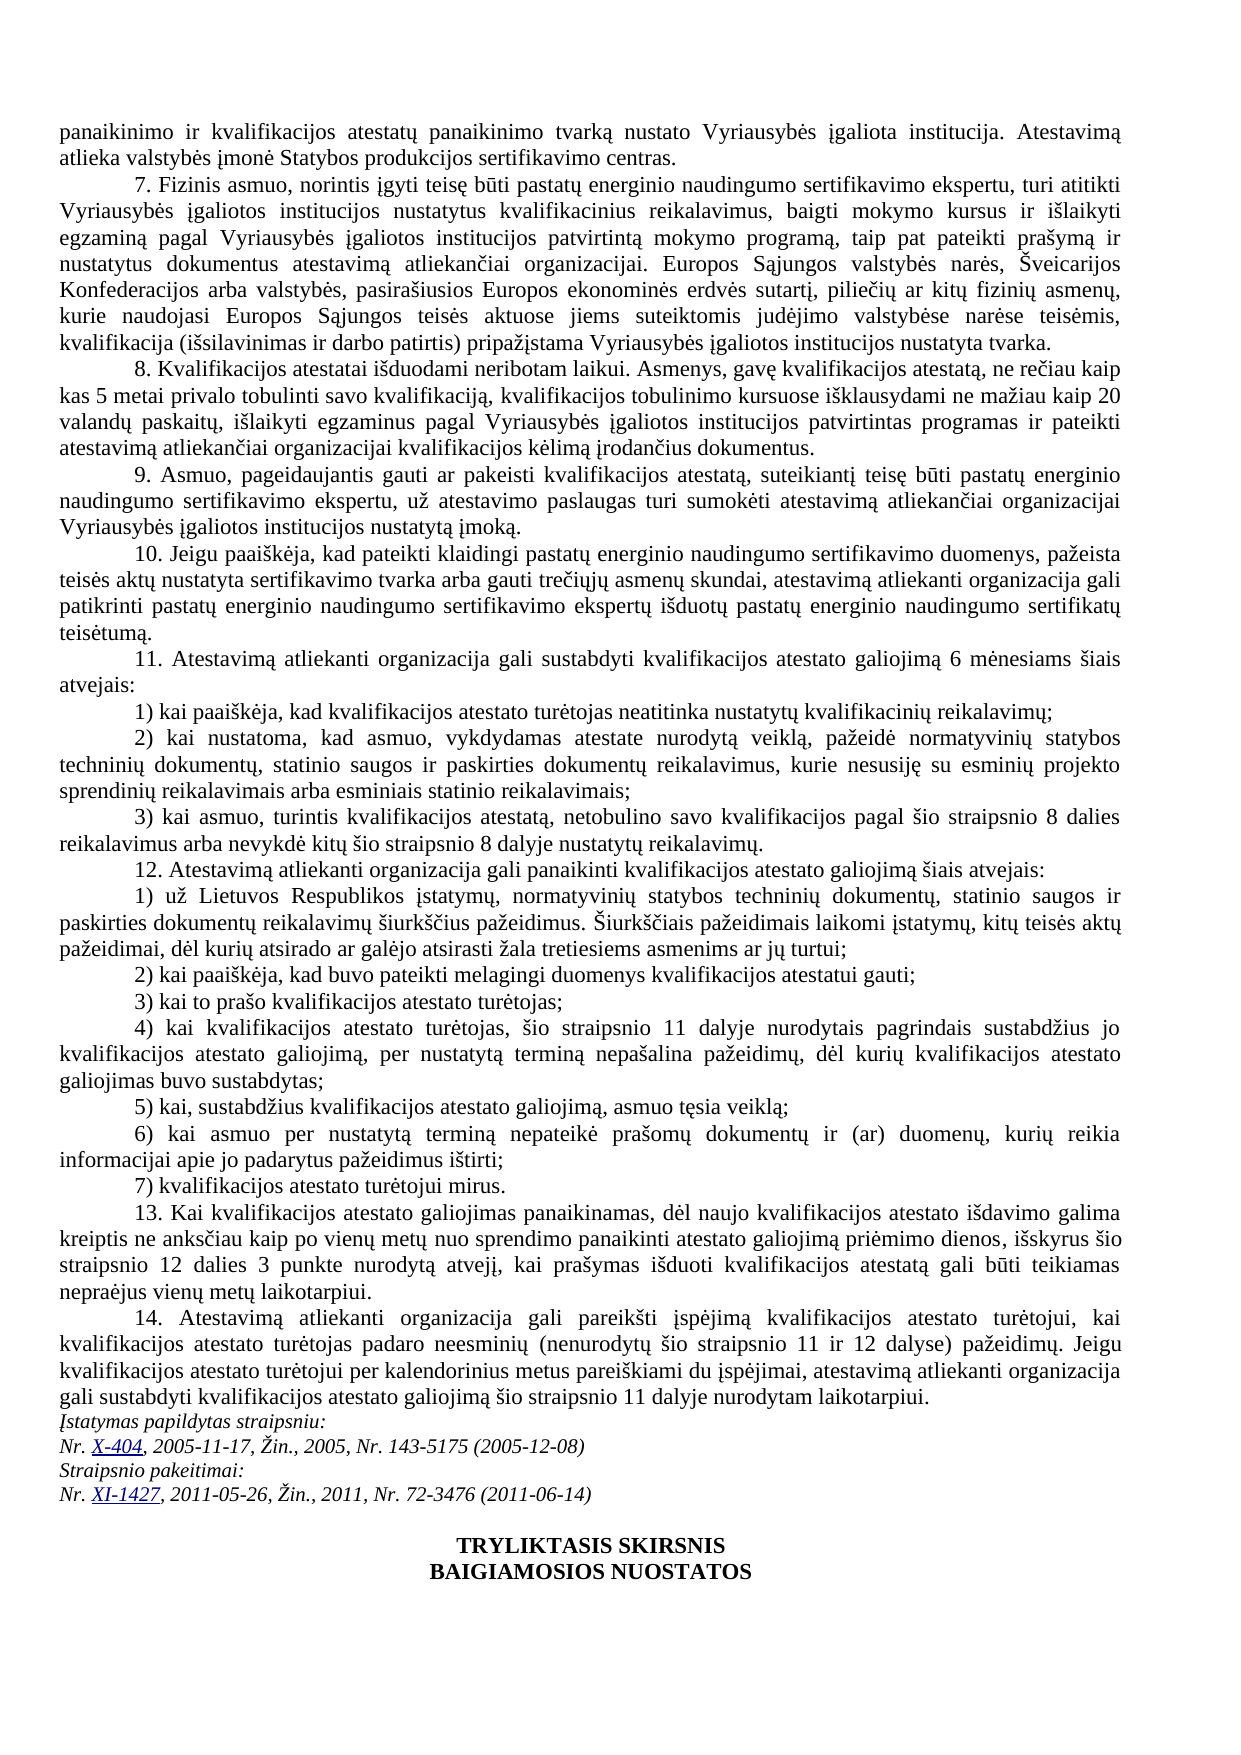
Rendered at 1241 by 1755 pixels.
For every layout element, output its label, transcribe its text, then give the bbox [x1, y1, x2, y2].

text TRYLIKTASIS SKIRSNIS [59, 1532, 1122, 1558]
text 4) kai kvalifikacijos atestato turėtojas, šio straipsnio 11 dalyje nurodytais pagrindais sustabdžius jo kvalifikacijos atestato galiojimą, per nustatytą terminą nepašalina pažeidimų, dėl kurių kvalifikacijos atestato galiojimas buvo sustabdytas; [59, 1014, 1122, 1093]
text Straipsnio pakeitimai: [59, 1458, 1122, 1482]
text 2) kai nustatoma, kad asmuo, vykdydamas atestate nurodytą veiklą, pažeidė normatyvinių statybos techninių dokumentų, statinio saugos ir paskirties dokumentų reikalavimus, kurie nesusiję su esminių projekto sprendinių reikalavimais arba esminiais statinio reikalavimais; [59, 724, 1122, 803]
text 12. Atestavimą atliekanti organizacija gali panaikinti kvalifikacijos atestato galiojimą šiais atvejais: [59, 856, 1122, 882]
text 9. Asmuo, pageidaujantis gauti ar pakeisti kvalifikacijos atestatą, suteikiantį teisę būti pastatų energinio naudingumo sertifikavimo ekspertu, už atestavimo paslaugas turi sumokėti atestavimą atliekančiai organizacijai Vyriausybės įgaliotos institucijos nustatytą įmoką. [59, 461, 1122, 540]
text 7. Fizinis asmuo, norintis įgyti teisę būti pastatų energinio naudingumo sertifikavimo ekspertu, turi atitikti Vyriausybės įgaliotos institucijos nustatytus kvalifikacinius reikalavimus, baigti mokymo kursus ir išlaikyti egzaminą pagal Vyriausybės įgaliotos institucijos patvirtintą mokymo programą, taip pat pateikti prašymą ir nustatytus dokumentus atestavimą atliekančiai organizacijai. Europos Sąjungos valstybės narės, Šveicarijos Konfederacijos arba valstybės, pasirašiusios Europos ekonominės erdvės sutartį, piliečių ar kitų fizinių asmenų, kurie naudojasi Europos Sąjungos teisės aktuose jiems suteiktomis judėjimo valstybėse narėse teisėmis, kvalifikacija (išsilavinimas ir darbo patirtis) pripažįstama Vyriausybės įgaliotos institucijos nustatyta tvarka. [59, 171, 1122, 355]
text 7) kvalifikacijos atestato turėtojui mirus. [59, 1172, 1122, 1199]
text panaikinimo ir kvalifikacijos atestatų panaikinimo tvarką nustato Vyriausybės įgaliota institucija. Atestavimą atlieka valstybės įmonė Statybos produkcijos sertifikavimo centras. [59, 118, 1122, 171]
text 13. Kai kvalifikacijos atestato galiojimas panaikinamas, dėl naujo kvalifikacijos atestato išdavimo galima kreiptis ne anksčiau kaip po vienų metų nuo sprendimo panaikinti atestato galiojimą priėmimo dienos, išskyrus šio straipsnio 12 dalies 3 punkte nurodytą atvejį, kai prašymas išduoti kvalifikacijos atestatą gali būti teikiamas nepraėjus vienų metų laikotarpiui. [59, 1199, 1122, 1304]
text Nr. XI-1427, 2011-05-26, Žin., 2011, Nr. 72-3476 (2011-06-14) [59, 1482, 1122, 1506]
text 8. Kvalifikacijos atestatai išduodami neribotam laikui. Asmenys, gavę kvalifikacijos atestatą, ne rečiau kaip kas 5 metai privalo tobulinti savo kvalifikaciją, kvalifikacijos tobulinimo kursuose išklausydami ne mažiau kaip 20 valandų paskaitų, išlaikyti egzaminus pagal Vyriausybės įgaliotos institucijos patvirtintas programas ir pateikti atestavimą atliekančiai organizacijai kvalifikacijos kėlimą įrodančius dokumentus. [59, 355, 1122, 461]
text 1) kai paaiškėja, kad kvalifikacijos atestato turėtojas neatitinka nustatytų kvalifikacinių reikalavimų; [59, 698, 1122, 724]
text 3) kai to prašo kvalifikacijos atestato turėtojas; [59, 988, 1122, 1014]
text Nr. X-404, 2005-11-17, Žin., 2005, Nr. 143-5175 (2005-12-08) [59, 1433, 1122, 1458]
text 2) kai paaiškėja, kad buvo pateikti melagingi duomenys kvalifikacijos atestatui gauti; [59, 961, 1122, 988]
text 6) kai asmuo per nustatytą terminą nepateikė prašomų dokumentų ir (ar) duomenų, kurių reikia informacijai apie jo padarytus pažeidimus ištirti; [59, 1119, 1122, 1172]
text 1) už Lietuvos Respublikos įstatymų, normatyvinių statybos techninių dokumentų, statinio saugos ir paskirties dokumentų reikalavimų šiurkščius pažeidimus. Šiurkščiais pažeidimais laikomi įstatymų, kitų teisės aktų pažeidimai, dėl kurių atsirado ar galėjo atsirasti žala tretiesiems asmenims ar jų turtui; [59, 882, 1122, 961]
text 3) kai asmuo, turintis kvalifikacijos atestatą, netobulino savo kvalifikacijos pagal šio straipsnio 8 dalies reikalavimus arba nevykdė kitų šio straipsnio 8 dalyje nustatytų reikalavimų. [59, 803, 1122, 856]
text Įstatymas papildytas straipsniu: [59, 1409, 1122, 1433]
text 11. Atestavimą atliekanti organizacija gali sustabdyti kvalifikacijos atestato galiojimą 6 mėnesiams šiais atvejais: [59, 645, 1122, 698]
text BAIGIAMOSIOS NUOSTATOS [59, 1558, 1122, 1585]
text 10. Jeigu paaiškėja, kad pateikti klaidingi pastatų energinio naudingumo sertifikavimo duomenys, pažeista teisės aktų nustatyta sertifikavimo tvarka arba gauti trečiųjų asmenų skundai, atestavimą atliekanti organizacija gali patikrinti pastatų energinio naudingumo sertifikavimo ekspertų išduotų pastatų energinio naudingumo sertifikatų teisėtumą. [59, 540, 1122, 645]
text 5) kai, sustabdžius kvalifikacijos atestato galiojimą, asmuo tęsia veiklą; [59, 1093, 1122, 1119]
text 14. Atestavimą atliekanti organizacija gali pareikšti įspėjimą kvalifikacijos atestato turėtojui, kai kvalifikacijos atestato turėtojas padaro neesminių (nenurodytų šio straipsnio 11 ir 12 dalyse) pažeidimų. Jeigu kvalifikacijos atestato turėtojui per kalendorinius metus pareiškiami du įspėjimai, atestavimą atliekanti organizacija gali sustabdyti kvalifikacijos atestato galiojimą šio straipsnio 11 dalyje nurodytam laikotarpiui. [59, 1304, 1122, 1409]
